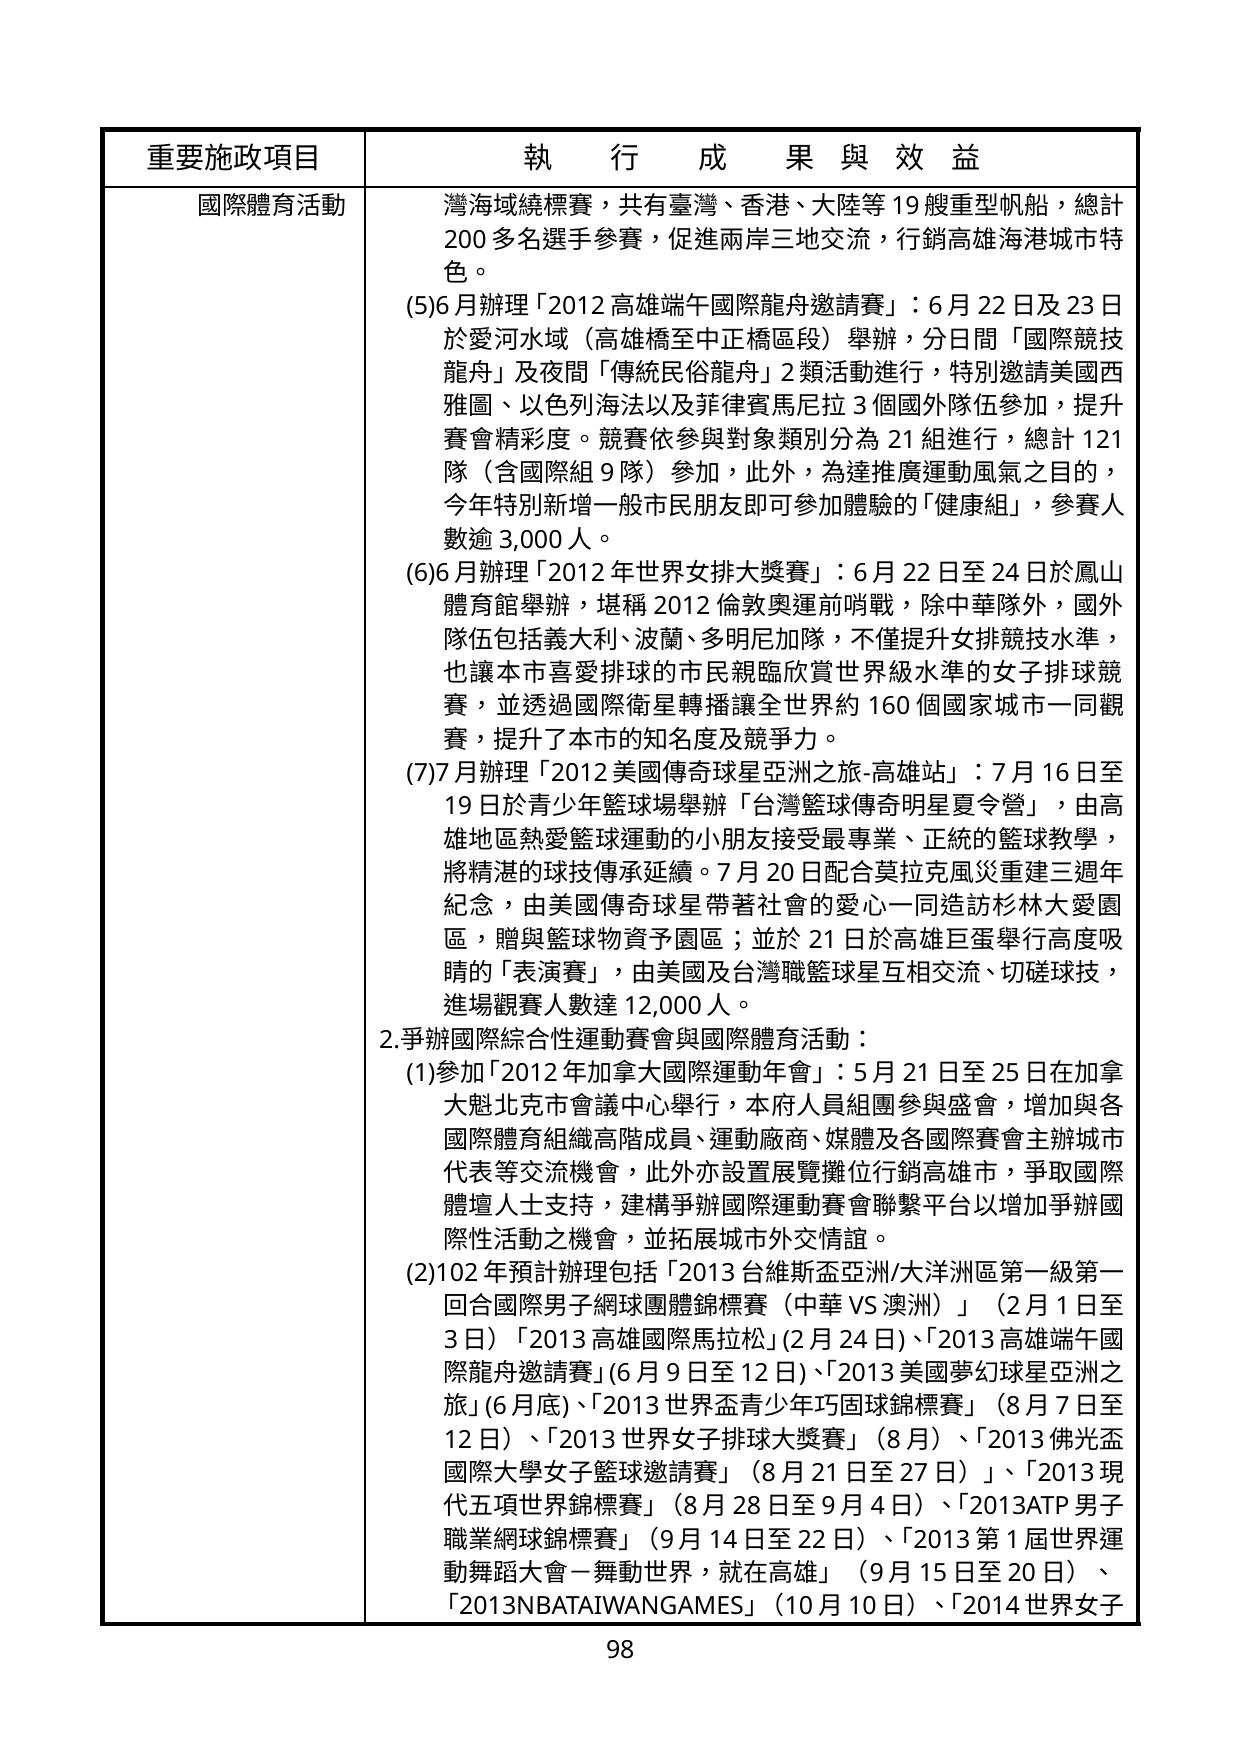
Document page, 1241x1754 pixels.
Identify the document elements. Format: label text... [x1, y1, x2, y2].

table_cell 國際體育活動 [105, 188, 364, 1621]
table_cell 灣海域繞標賽，共有臺灣、香港、大陸等19艘重型帆船，總計200多名選手參賽，促進兩岸三地交流，行銷高雄海港城市特色。 (5)6月辦理「2012高雄端午國際龍舟邀請賽」：6月22日及23日於愛河水域（高雄橋至中正橋區段）舉辦，分日間「國際競技龍舟」及夜間「傳統民俗龍舟」2類活動進行，特別邀請美國西雅圖、以色列海法以及菲律賓馬尼拉3個國外隊伍參加，提升賽會精彩度。競賽依參與對象類別分為21組進行，總計121隊（含國際組9隊）參加，此外，為達推廣運動風氣之目的，今年特別新增一般市民朋友即可參加體驗的「健康組」，參賽人數逾3,000人。 (6)6月辦理「2012年世界女排大獎賽」：6月22日至24日於鳳山體育館舉辦，堪稱2012倫敦奧運前哨戰，除中華隊外，國外隊伍包括義大利、波蘭、多明尼加隊，不僅提升女排競技水準，也讓本市喜愛排球的市民親臨欣賞世界級水準的女子排球競賽，並透過國際衛星轉播讓全世界約160個國家城市一同觀賽，提升了本市的知名度及競爭力。 (7)7月辦理「2012美國傳奇球星亞洲之旅-高雄站」：7月16日至19日於青少年籃球場舉辦「台灣籃球傳奇明星夏令營」，由高雄地區熱愛籃球運動的小朋友接受最專業、正統的籃球教學，將精湛的球技傳承延續。7月20日配合莫拉克風災重建三週年紀念，由美國傳奇球星帶著社會的愛心一同造訪杉林大愛園區，贈與籃球物資予園區；並於21日於高雄巨蛋舉行高度吸睛的「表演賽」，由美國及台灣職籃球星互相交流、切磋球技，進場觀賽人數達12,000人。 2.爭辦國際綜合性運動賽會與國際體育活動： (1)參加「2012年加拿大國際運動年會」：5月21日至25日在加拿大魁北克市會議中心舉行，本府人員組團參與盛會，增加與各國際體育組織高階成員、運動廠商、媒體及各國際賽會主辦城市代表等交流機會，此外亦設置展覽攤位行銷高雄市，爭取國際體壇人士支持，建構爭辦國際運動賽會聯繫平台以增加爭辦國際性活動之機會，並拓展城市外交情誼。 (2)102年預計辦理包括「2013台維斯盃亞洲/大洋洲區第一級第一回合國際男子網球團體錦標賽（中華VS澳洲）」（2月1日至3日）「2013高雄國際馬拉松」(2月24日)、「2013高雄端午國際龍舟邀請賽」(6月9日至12日)、「2013美國夢幻球星亞洲之旅」(6月底)、「2013世界盃青少年巧固球錦標賽」（8月7日至12日）、「2013世界女子排球大獎賽」（8月）、「2013佛光盃國際大學女子籃球邀請賽」（8月21日至27日）」、「2013現代五項世界錦標賽」（8月28日至9月4日）、「2013ATP男子職業網球錦標賽」（9月14日至22日）、「2013第1屆世界運動舞蹈大會－舞動世界，就在高雄」（9月15日至20日）、「2013NBATAIWANGAMES」（10月10日）、「2014世界女子 [366, 188, 1136, 1621]
table_header 重要施政項目 [105, 132, 364, 186]
table_header 執 行 成 果 與 效 益 [366, 132, 1136, 186]
